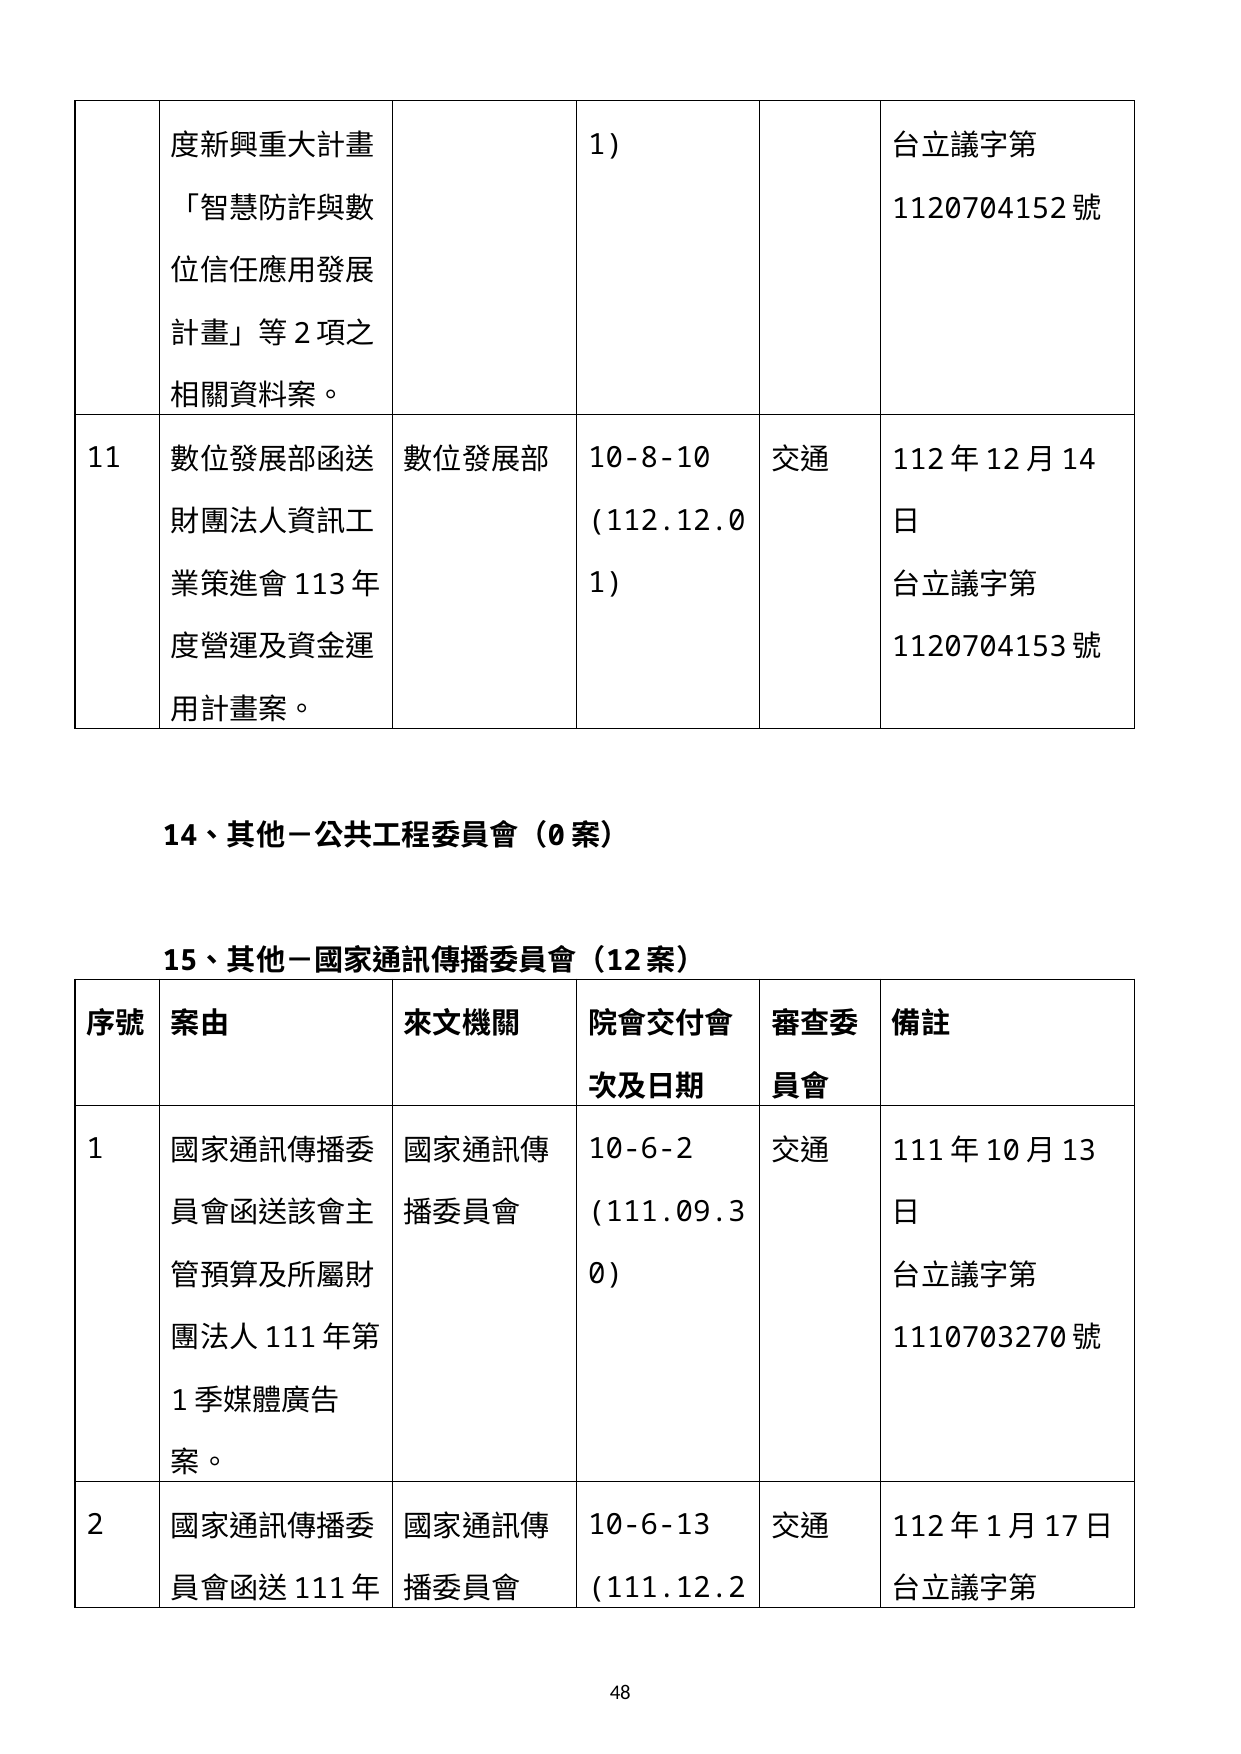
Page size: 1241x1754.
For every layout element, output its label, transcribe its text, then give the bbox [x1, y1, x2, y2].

table_cell 112年12月14日 台立議字第1120704153號 [881, 415, 1134, 727]
table_cell 1 [76, 1106, 159, 1481]
table_header 序號 [76, 980, 159, 1104]
table_cell 2 [76, 1482, 159, 1607]
table_cell 112年1月17日 台立議字第 [881, 1482, 1134, 1607]
table_cell 國家通訊傳播委員會 [393, 1482, 576, 1607]
table_cell 交通 [760, 415, 880, 727]
table_cell 交通 [760, 1482, 880, 1607]
table_cell 10-6-2 (111.09.30) [577, 1106, 759, 1481]
table_cell 10-8-10 (112.12.01) [577, 415, 759, 727]
table_cell 國家通訊傳播委員會函送該會主管預算及所屬財團法人111年第1季媒體廣告案。 [160, 1106, 392, 1481]
text 15、其他－國家通訊傳播委員會（12案） [75, 916, 1165, 978]
table_cell [76, 101, 159, 414]
table_cell [760, 101, 880, 414]
text 14、其他－公共工程委員會（0案） [75, 791, 1165, 853]
table_cell 111年10月13日 台立議字第1110703270號 [881, 1106, 1134, 1481]
table_header 案由 [160, 980, 392, 1104]
table_cell 數位發展部函送財團法人資訊工業策進會113年度營運及資金運用計畫案。 [160, 415, 392, 727]
table_cell 交通 [760, 1106, 880, 1481]
table_cell 台立議字第1120704152號 [881, 101, 1134, 414]
table_cell 數位發展部 [393, 415, 576, 727]
table_header 來文機關 [393, 980, 576, 1104]
table_cell 10-6-13 (111.12.2 [577, 1482, 759, 1607]
table_cell 11 [76, 415, 159, 727]
table_cell 度新興重大計畫「智慧防詐與數位信任應用發展計畫」等2項之相關資料案。 [160, 101, 392, 414]
table_cell 1) [577, 101, 759, 414]
table_cell 國家通訊傳播委員會函送111年 [160, 1482, 392, 1607]
table_cell 國家通訊傳播委員會 [393, 1106, 576, 1481]
table_cell [393, 101, 576, 414]
table_header 審查委員會 [760, 980, 880, 1104]
table_header 院會交付會次及日期 [577, 980, 759, 1104]
table_header 備註 [881, 980, 1134, 1104]
